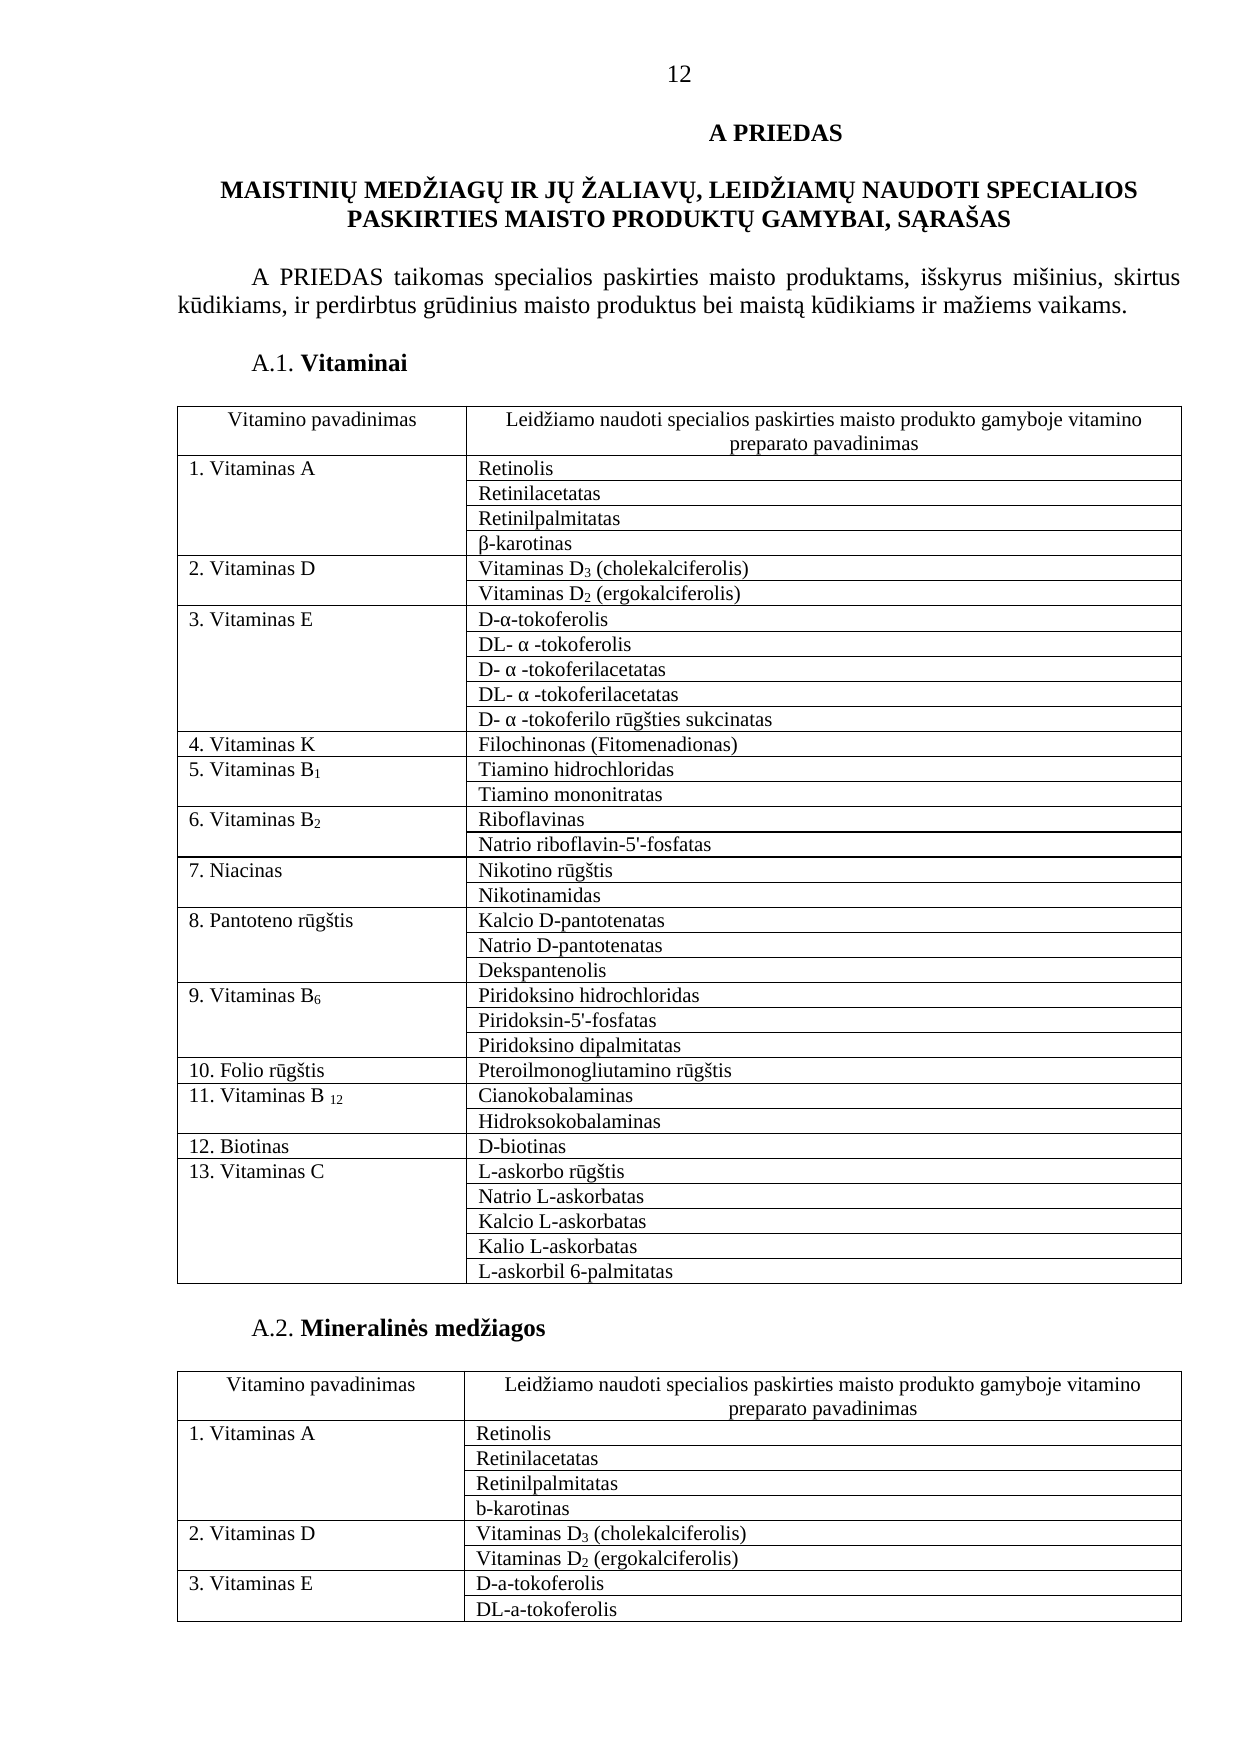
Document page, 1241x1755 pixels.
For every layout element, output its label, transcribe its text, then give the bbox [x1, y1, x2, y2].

table_cell DL- α -tokoferilacetatas [467, 682, 1181, 706]
table_cell Vitaminas D3 (cholekalciferolis) [467, 556, 1181, 580]
table_cell DL- α -tokoferolis [467, 632, 1181, 656]
table_cell Pteroilmonogliutamino rūgštis [467, 1058, 1181, 1082]
table_cell Hidroksokobalaminas [467, 1109, 1181, 1133]
table_header Leidžiamo naudoti specialios paskirties maisto produkto gamyboje vitamino preparato pavadinimas [467, 407, 1181, 455]
table_cell 2. Vitaminas D [178, 1521, 464, 1570]
table_cell 7. Niacinas [178, 858, 466, 907]
table_header Vitamino pavadinimas [178, 407, 466, 455]
table_cell 9. Vitaminas B6 [178, 983, 466, 1057]
table_cell Vitaminas D3 (cholekalciferolis) [465, 1521, 1181, 1545]
text A.1. Vitaminai [177, 348, 1181, 377]
table_cell Natrio L-askorbatas [467, 1184, 1181, 1208]
table_cell D-biotinas [467, 1134, 1181, 1158]
table_cell 4. Vitaminas K [178, 732, 466, 756]
table_cell Nikotinamidas [467, 883, 1181, 907]
table_cell Retinolis [465, 1421, 1181, 1445]
table_header Vitamino pavadinimas [178, 1372, 464, 1420]
table_cell D-α-tokoferolis [467, 606, 1181, 631]
text A PRIEDAS [177, 118, 1181, 147]
table_cell Kalcio D-pantotenatas [467, 908, 1181, 932]
table_cell Natrio riboflavin-5'-fosfatas [467, 833, 1181, 856]
table_cell 1. Vitaminas A [178, 1421, 464, 1520]
table_cell β-karotinas [467, 531, 1181, 555]
table_cell Kalio L-askorbatas [467, 1234, 1181, 1258]
text A PRIEDAS taikomas specialios paskirties maisto produktams, išskyrus mišinius, skirtus kūdikiams, ir perdirbtus grūdinius maisto produktus bei maistą kūdikiams ir mažiems vaikams. [177, 262, 1181, 319]
table_cell 1. Vitaminas A [178, 456, 466, 555]
table_cell 3. Vitaminas E [178, 1571, 464, 1621]
table_cell 10. Folio rūgštis [178, 1058, 466, 1082]
table_cell L-askorbil 6-palmitatas [467, 1259, 1181, 1283]
table_cell 2. Vitaminas D [178, 556, 466, 605]
table_cell Retinilpalmitatas [465, 1471, 1181, 1495]
table_cell Tiamino hidrochloridas [467, 757, 1181, 781]
table_cell 5. Vitaminas B1 [178, 757, 466, 806]
table_cell Riboflavinas [467, 807, 1181, 831]
table_cell Piridoksino dipalmitatas [467, 1033, 1181, 1057]
table_cell L-askorbo rūgštis [467, 1159, 1181, 1183]
table_cell Filochinonas (Fitomenadionas) [467, 732, 1181, 756]
table_cell Nikotino rūgštis [467, 858, 1181, 882]
table_cell 6. Vitaminas B2 [178, 807, 466, 856]
table_cell Retinilpalmitatas [467, 506, 1181, 530]
table_cell 12. Biotinas [178, 1134, 466, 1158]
table_cell Vitaminas D2 (ergokalciferolis) [467, 581, 1181, 605]
table_cell b-karotinas [465, 1496, 1181, 1520]
table_header Leidžiamo naudoti specialios paskirties maisto produkto gamyboje vitamino preparato pavadinimas [465, 1372, 1181, 1420]
table_cell DL-a-tokoferolis [465, 1596, 1181, 1621]
table_cell D- α -tokoferilacetatas [467, 657, 1181, 681]
table_cell Retinilacetatas [467, 481, 1181, 505]
text MAISTINIŲ MEDŽIAGŲ IR JŲ ŽALIAVŲ, LEIDŽIAMŲ NAUDOTI SPECIALIOS PASKIRTIES MAISTO PRODUKTŲ GAMYBAI, SĄRAŠAS [177, 176, 1181, 233]
table_cell Retinilacetatas [465, 1446, 1181, 1470]
table_cell Vitaminas D2 (ergokalciferolis) [465, 1546, 1181, 1570]
table_cell D- α -tokoferilo rūgšties sukcinatas [467, 707, 1181, 731]
table_cell Piridoksino hidrochloridas [467, 983, 1181, 1007]
table_cell 3. Vitaminas E [178, 606, 466, 731]
table_cell 11. Vitaminas B 12 [178, 1084, 466, 1133]
table_cell Piridoksin-5'-fosfatas [467, 1008, 1181, 1032]
table_cell Retinolis [467, 456, 1181, 480]
table_cell Kalcio L-askorbatas [467, 1209, 1181, 1233]
table_cell Natrio D-pantotenatas [467, 933, 1181, 957]
table_cell 8. Pantoteno rūgštis [178, 908, 466, 982]
text A.2. Mineralinės medžiagos [177, 1313, 1181, 1342]
table_cell D-a-tokoferolis [465, 1571, 1181, 1595]
table_cell 13. Vitaminas C [178, 1159, 466, 1283]
table_cell Cianokobalaminas [467, 1084, 1181, 1107]
table_cell Tiamino mononitratas [467, 782, 1181, 806]
table_cell Dekspantenolis [467, 958, 1181, 982]
